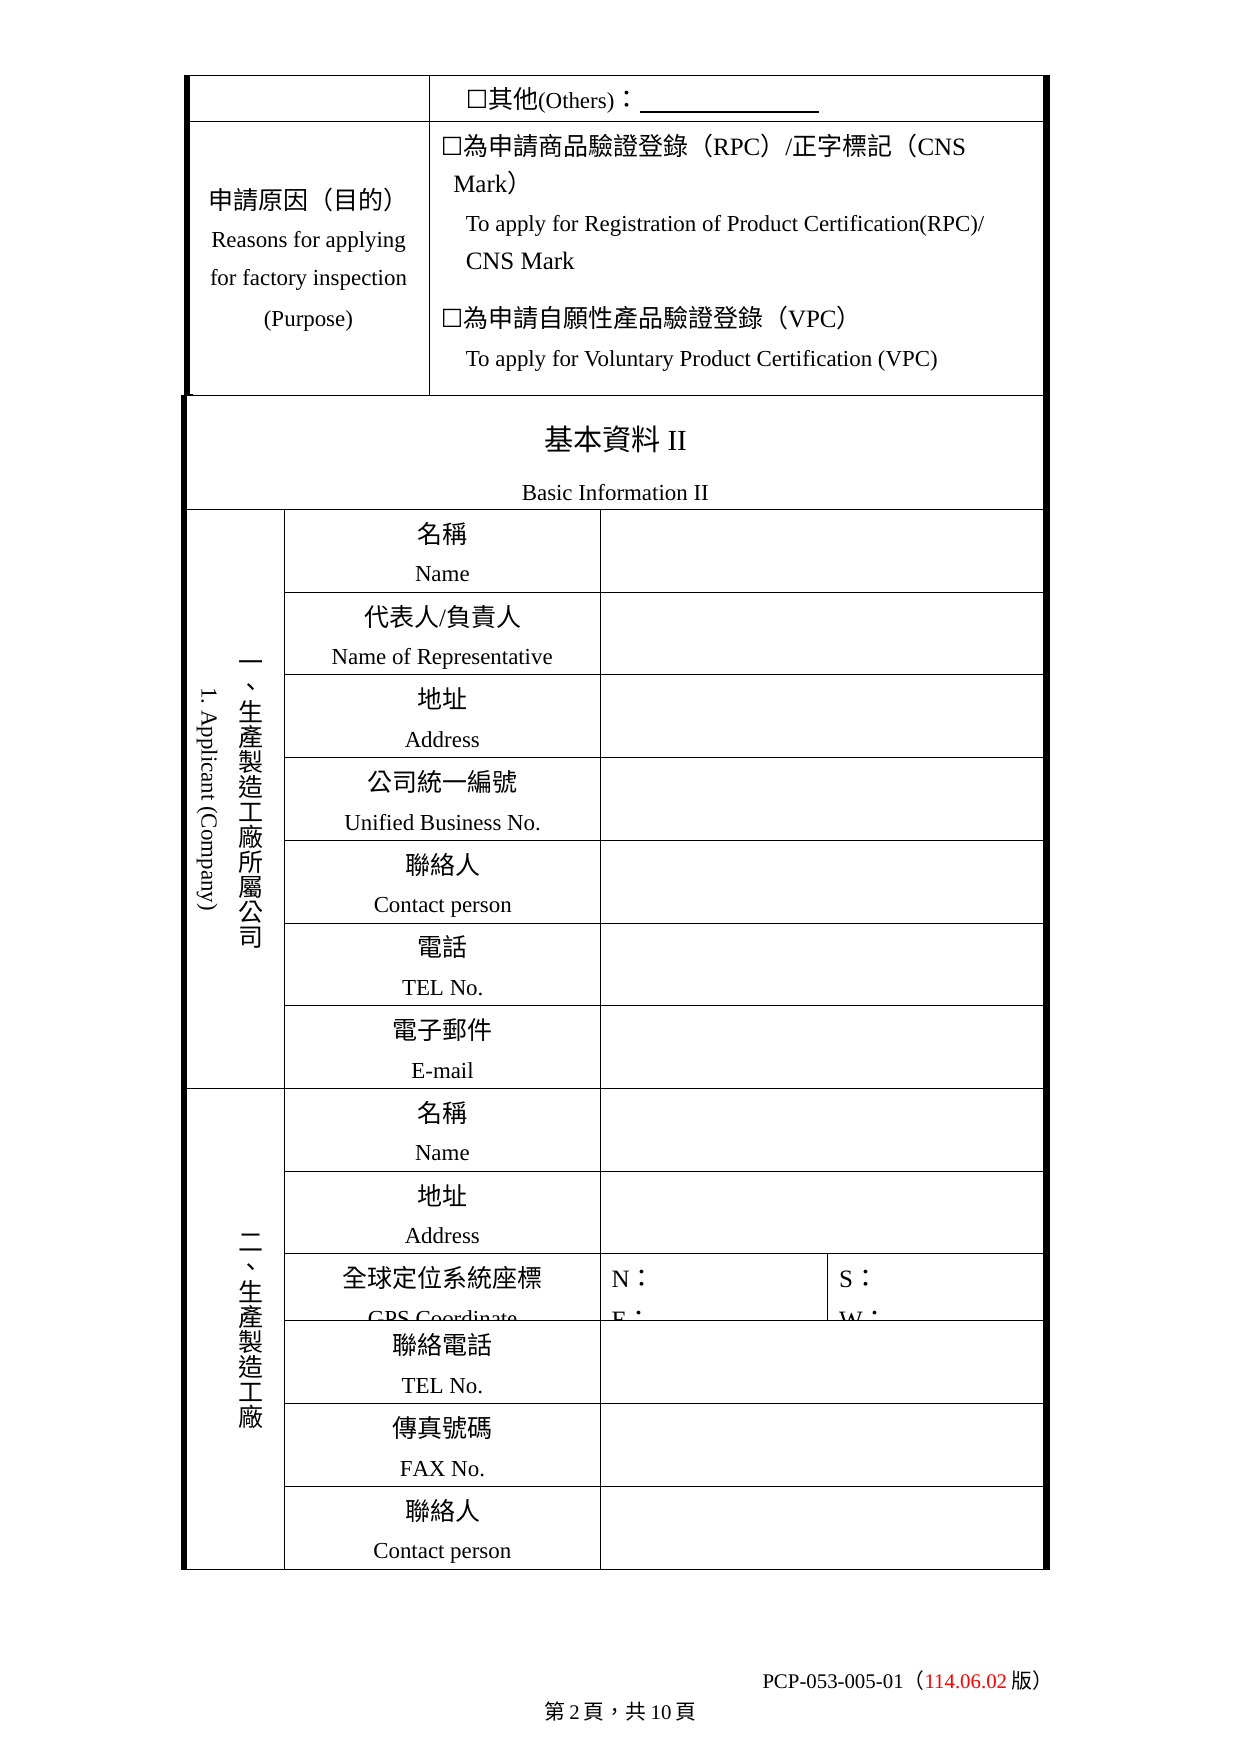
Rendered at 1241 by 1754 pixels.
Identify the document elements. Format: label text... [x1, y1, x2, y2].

table_cell 聯絡電話 TEL No. [285, 1321, 600, 1403]
table_cell 全球定位系統座標 GPS Coordinate [285, 1254, 600, 1320]
table_cell [601, 593, 1043, 674]
table_cell [601, 510, 1043, 592]
table_cell 電話 TEL No. [285, 924, 600, 1005]
table_cell 名稱 Name [285, 1089, 600, 1171]
table_cell 聯絡人 Contact person [285, 841, 600, 922]
table_cell S： W： [828, 1254, 1043, 1320]
table_cell [601, 1487, 1043, 1568]
table_cell 地址 Address [285, 1172, 600, 1253]
table_cell 地址 Address [285, 675, 600, 757]
table_cell [601, 1006, 1043, 1088]
table_cell [601, 1089, 1043, 1171]
table_cell 公司統一編號 Unified Business No. [285, 758, 600, 840]
table_cell ☐其他(Others)： [430, 76, 1043, 121]
table_cell 基本資料 II Basic Information II [187, 396, 1043, 509]
table_cell 聯絡人 Contact person [285, 1487, 600, 1568]
table_cell [601, 1321, 1043, 1403]
table_cell [601, 1404, 1043, 1486]
table_cell [601, 841, 1043, 922]
table_cell 電子郵件 E-mail [285, 1006, 600, 1088]
table_cell 名稱 Name [285, 510, 600, 592]
table_cell [601, 675, 1043, 757]
table_cell ☐為申請商品驗證登錄（RPC）/正字標記（CNS Mark） To apply for Registration of Product Certification(RPC)/ CNS Mark ☐為申請自願性產品驗證登錄（VPC） To apply for Voluntary Product Certification (VPC) [430, 122, 1043, 395]
table_cell [601, 924, 1043, 1005]
table_cell 傳真號碼 FAX No. [285, 1404, 600, 1486]
table_cell 代表人/負責人 Name of Representative [285, 593, 600, 674]
table_cell 二、生產製造工廠 2. Manufacturing Plant (Factory) [187, 1089, 284, 1568]
table_cell [601, 758, 1043, 840]
table_cell N： E： [601, 1254, 827, 1320]
table_cell [601, 1172, 1043, 1253]
table_cell 申請原因（目的） Reasons for applying for factory inspection (Purpose) [190, 122, 429, 395]
table_cell 一、生產製造工廠所屬公司 1. Applicant (Company) [187, 510, 284, 1088]
table_cell [190, 76, 429, 121]
